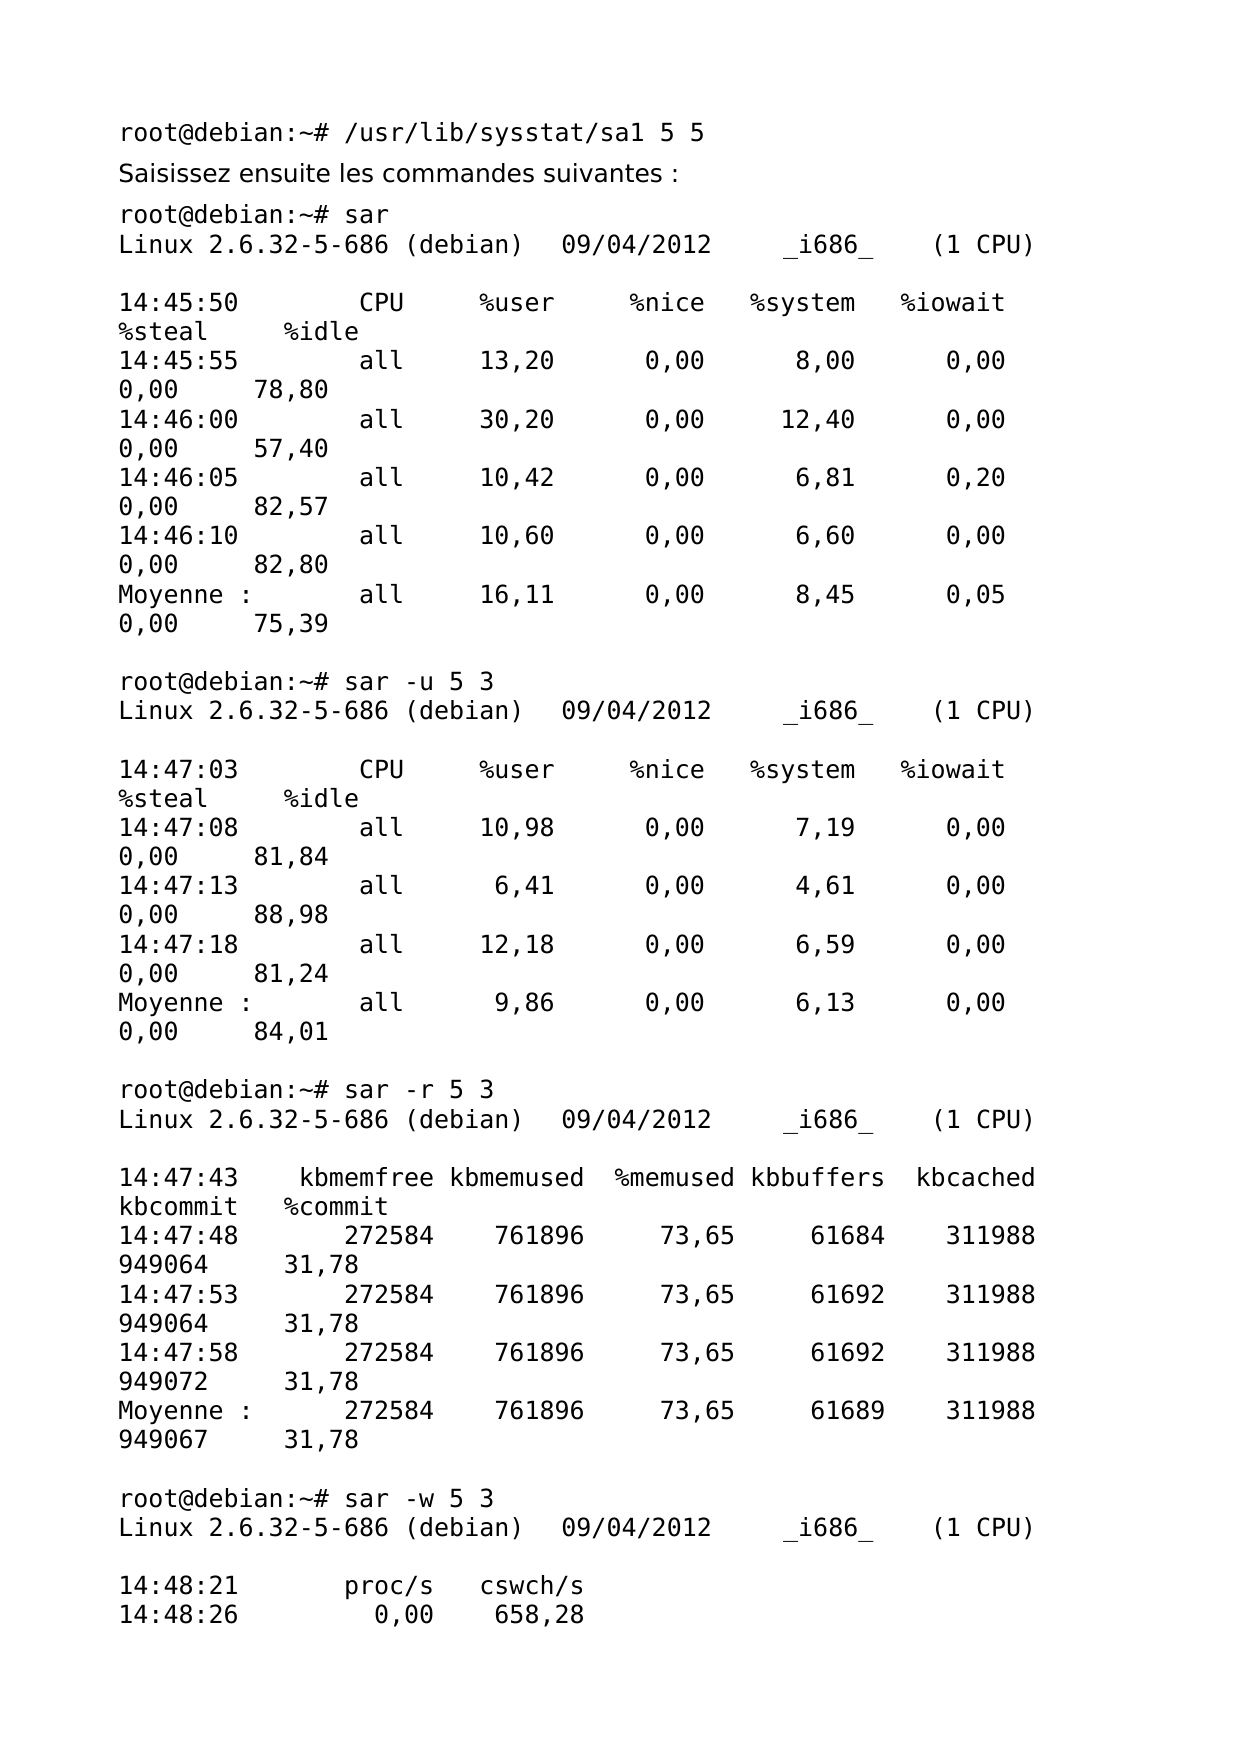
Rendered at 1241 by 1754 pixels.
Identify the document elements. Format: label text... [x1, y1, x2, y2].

text Saisissez ensuite les commandes suivantes : [118, 159, 1122, 188]
text root@debian:~# /usr/lib/sysstat/sa1 5 5 [118, 118, 1122, 147]
text root@debian:~# sar Linux 2.6.32-5-686 (debian) 09/04/2012 _i686_ (1 CPU) 14:45:50 CPU %user %nice %system %iowait %steal %idle 14:45:55 all 13,20 0,00 8,00 0,00 0,00 78,80 14:46:00 all 30,20 0,00 12,40 0,00 0,00 57,40 14:46:05 all 10,42 0,00 6,81 0,20 0,00 82,57 14:46:10 all 10,60 0,00 6,60 0,00 0,00 82,80 Moyenne : all 16,11 0,00 8,45 0,05 0,00 75,39 root@debian:~# sar -u 5 3 Linux 2.6.32-5-686 (debian) 09/04/2012 _i686_ (1 CPU) 14:47:03 CPU %user %nice %system %iowait %steal %idle 14:47:08 all 10,98 0,00 7,19 0,00 0,00 81,84 14:47:13 all 6,41 0,00 4,61 0,00 0,00 88,98 14:47:18 all 12,18 0,00 6,59 0,00 0,00 81,24 Moyenne : all 9,86 0,00 6,13 0,00 0,00 84,01 root@debian:~# sar -r 5 3 Linux 2.6.32-5-686 (debian) 09/04/2012 _i686_ (1 CPU) 14:47:43 kbmemfree kbmemused %memused kbbuffers kbcached kbcommit %commit 14:47:48 272584 761896 73,65 61684 311988 949064 31,78 14:47:53 272584 761896 73,65 61692 311988 949064 31,78 14:47:58 272584 761896 73,65 61692 311988 949072 31,78 Moyenne : 272584 761896 73,65 61689 311988 949067 31,78 root@debian:~# sar -w 5 3 Linux 2.6.32-5-686 (debian) 09/04/2012 _i686_ (1 CPU) 14:48:21 proc/s cswch/s 14:48:26 0,00 658,28 [118, 201, 1122, 1630]
